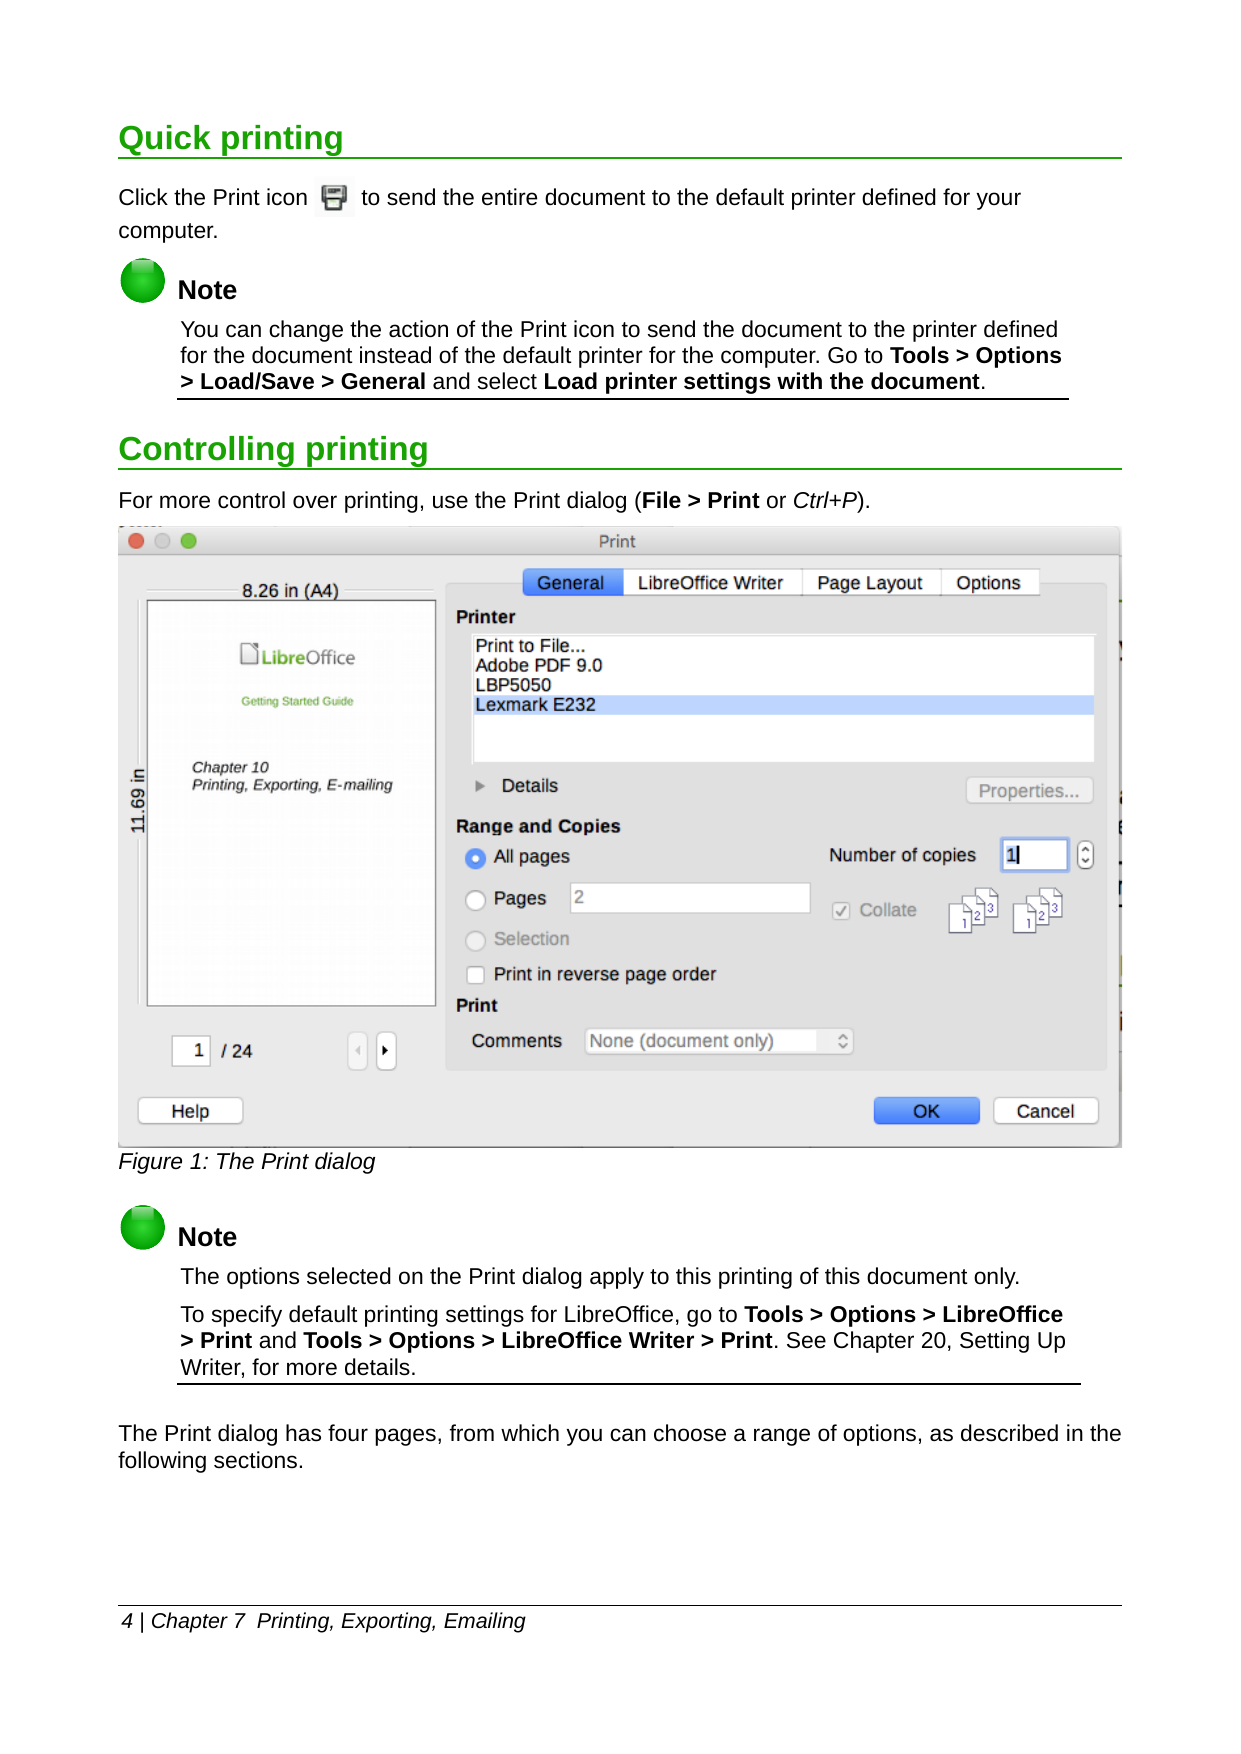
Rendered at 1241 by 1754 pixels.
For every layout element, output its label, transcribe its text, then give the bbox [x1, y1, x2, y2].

picture [118, 526, 1123, 1148]
subtitle Quick printing [118, 118, 1122, 157]
text For more control over printing, use the Print dialog (File > Print or Ctrl+P). [118, 487, 1122, 514]
text To specify default printing settings for LibreOffice, go to Tools > Options > LibreOffice > Print and Tools > Options > LibreOffice Writer > Print. See Chapter 20, Setting Up Writer, for more details. [177, 1298, 1081, 1383]
subtitle Note [118, 256, 1122, 305]
subtitle Controlling printing [118, 429, 1122, 468]
text Figure 1: The Print dialog [118, 1148, 1122, 1174]
text Click the Print icon to send the entire document to the default printer defined for your computer. [118, 176, 1122, 243]
text The options selected on the Print dialog apply to this printing of this document only. [177, 1259, 1081, 1289]
text The Print dialog has four pages, from which you can choose a range of options, as described in the following sections. [118, 1420, 1122, 1473]
picture [314, 176, 355, 217]
text You can change the action of the Print icon to send the document to the printer defined for the document instead of the default printer for the computer. Go to Tools > Options > Load/Save > General and select Load printer settings with the document. [177, 313, 1069, 398]
subtitle Note [118, 1203, 1122, 1252]
